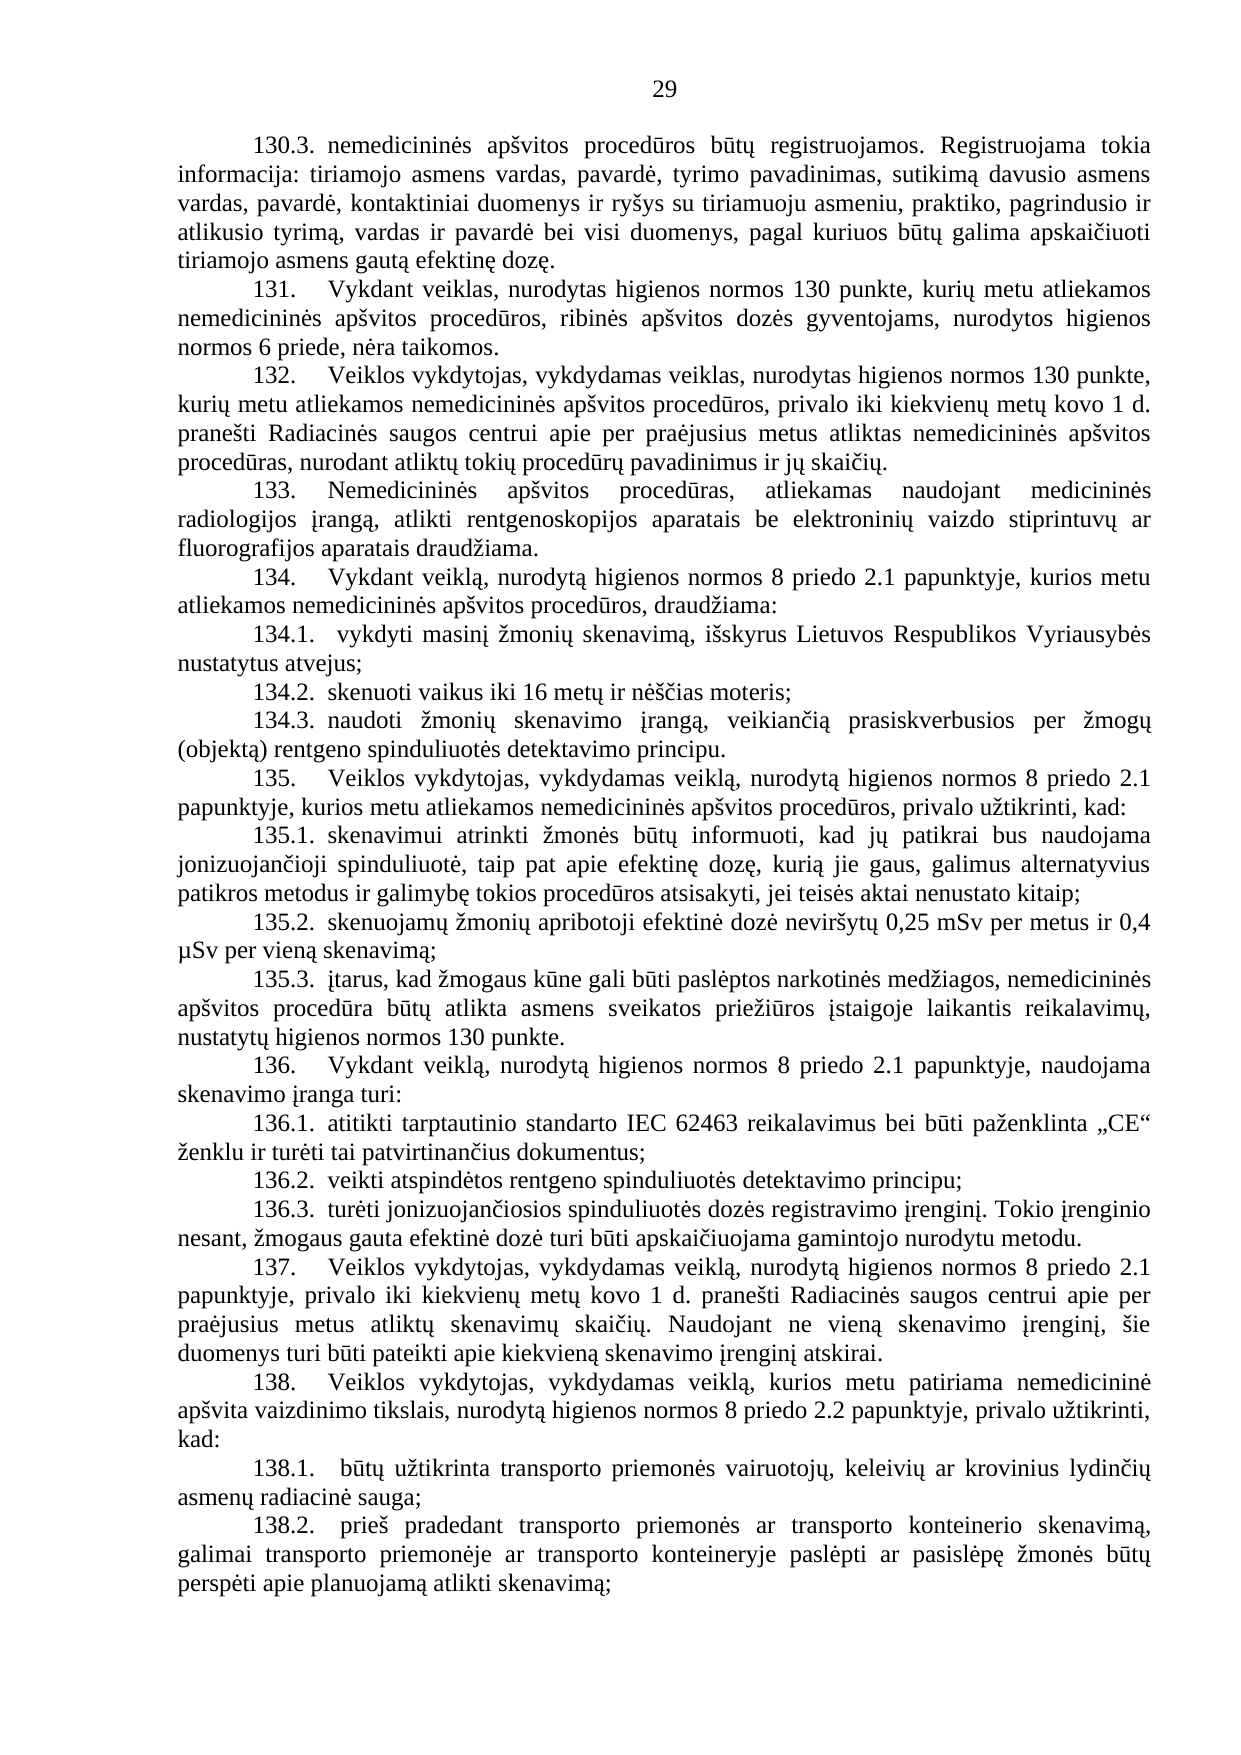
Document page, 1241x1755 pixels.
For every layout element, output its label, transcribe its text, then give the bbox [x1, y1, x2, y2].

text 135. Veiklos vykdytojas, vykdydamas veiklą, nurodytą higienos normos 8 priedo 2.1 papunktyje, kurios metu atliekamos nemedicininės apšvitos procedūros, privalo užtikrinti, kad: [177, 763, 1152, 821]
text 134.1. vykdyti masinį žmonių skenavimą, išskyrus Lietuvos Respublikos Vyriausybės nustatytus atvejus; [177, 619, 1152, 677]
text 135.2. skenuojamų žmonių apribotoji efektinė dozė neviršytų 0,25 mSv per metus ir 0,4 µSv per vieną skenavimą; [177, 907, 1152, 964]
text 132. Veiklos vykdytojas, vykdydamas veiklas, nurodytas higienos normos 130 punkte, kurių metu atliekamos nemedicininės apšvitos procedūros, privalo iki kiekvienų metų kovo 1 d. pranešti Radiacinės saugos centrui apie per praėjusius metus atliktas nemedicininės apšvitos procedūras, nurodant atliktų tokių procedūrų pavadinimus ir jų skaičių. [177, 361, 1152, 476]
text 134.2. skenuoti vaikus iki 16 metų ir nėščias moteris; [177, 677, 1152, 706]
text 135.1. skenavimui atrinkti žmonės būtų informuoti, kad jų patikrai bus naudojama jonizuojančioji spinduliuotė, taip pat apie efektinę dozę, kurią jie gaus, galimus alternatyvius patikros metodus ir galimybę tokios procedūros atsisakyti, jei teisės aktai nenustato kitaip; [177, 821, 1152, 907]
text 130.3. nemedicininės apšvitos procedūros būtų registruojamos. Registruojama tokia informacija: tiriamojo asmens vardas, pavardė, tyrimo pavadinimas, sutikimą davusio asmens vardas, pavardė, kontaktiniai duomenys ir ryšys su tiriamuoju asmeniu, praktiko, pagrindusio ir atlikusio tyrimą, vardas ir pavardė bei visi duomenys, pagal kuriuos būtų galima apskaičiuoti tiriamojo asmens gautą efektinę dozę. [177, 131, 1152, 274]
text 138.2. prieš pradedant transporto priemonės ar transporto konteinerio skenavimą, galimai transporto priemonėje ar transporto konteineryje paslėpti ar pasislėpę žmonės būtų perspėti apie planuojamą atlikti skenavimą; [177, 1511, 1152, 1597]
text 133. Nemedicininės apšvitos procedūras, atliekamas naudojant medicininės radiologijos įrangą, atlikti rentgenoskopijos aparatais be elektroninių vaizdo stiprintuvų ar fluorografijos aparatais draudžiama. [177, 476, 1152, 562]
text 136. Vykdant veiklą, nurodytą higienos normos 8 priedo 2.1 papunktyje, naudojama skenavimo įranga turi: [177, 1051, 1152, 1108]
text 136.2. veikti atspindėtos rentgeno spinduliuotės detektavimo principu; [177, 1166, 1152, 1194]
text 138.1. būtų užtikrinta transporto priemonės vairuotojų, keleivių ar krovinius lydinčių asmenų radiacinė sauga; [177, 1453, 1152, 1511]
text 135.3. įtarus, kad žmogaus kūne gali būti paslėptos narkotinės medžiagos, nemedicininės apšvitos procedūra būtų atlikta asmens sveikatos priežiūros įstaigoje laikantis reikalavimų, nustatytų higienos normos 130 punkte. [177, 964, 1152, 1051]
text 136.3. turėti jonizuojančiosios spinduliuotės dozės registravimo įrenginį. Tokio įrenginio nesant, žmogaus gauta efektinė dozė turi būti apskaičiuojama gamintojo nurodytu metodu. [177, 1194, 1152, 1252]
text 131. Vykdant veiklas, nurodytas higienos normos 130 punkte, kurių metu atliekamos nemedicininės apšvitos procedūros, ribinės apšvitos dozės gyventojams, nurodytos higienos normos 6 priede, nėra taikomos. [177, 274, 1152, 361]
text 137. Veiklos vykdytojas, vykdydamas veiklą, nurodytą higienos normos 8 priedo 2.1 papunktyje, privalo iki kiekvienų metų kovo 1 d. pranešti Radiacinės saugos centrui apie per praėjusius metus atliktų skenavimų skaičių. Naudojant ne vieną skenavimo įrenginį, šie duomenys turi būti pateikti apie kiekvieną skenavimo įrenginį atskirai. [177, 1252, 1152, 1367]
text 134. Vykdant veiklą, nurodytą higienos normos 8 priedo 2.1 papunktyje, kurios metu atliekamos nemedicininės apšvitos procedūros, draudžiama: [177, 562, 1152, 619]
text 134.3. naudoti žmonių skenavimo įrangą, veikiančią prasiskverbusios per žmogų (objektą) rentgeno spinduliuotės detektavimo principu. [177, 706, 1152, 763]
text 136.1. atitikti tarptautinio standarto IEC 62463 reikalavimus bei būti paženklinta „CE“ ženklu ir turėti tai patvirtinančius dokumentus; [177, 1108, 1152, 1166]
text 138. Veiklos vykdytojas, vykdydamas veiklą, kurios metu patiriama nemedicininė apšvita vaizdinimo tikslais, nurodytą higienos normos 8 priedo 2.2 papunktyje, privalo užtikrinti, kad: [177, 1367, 1152, 1453]
